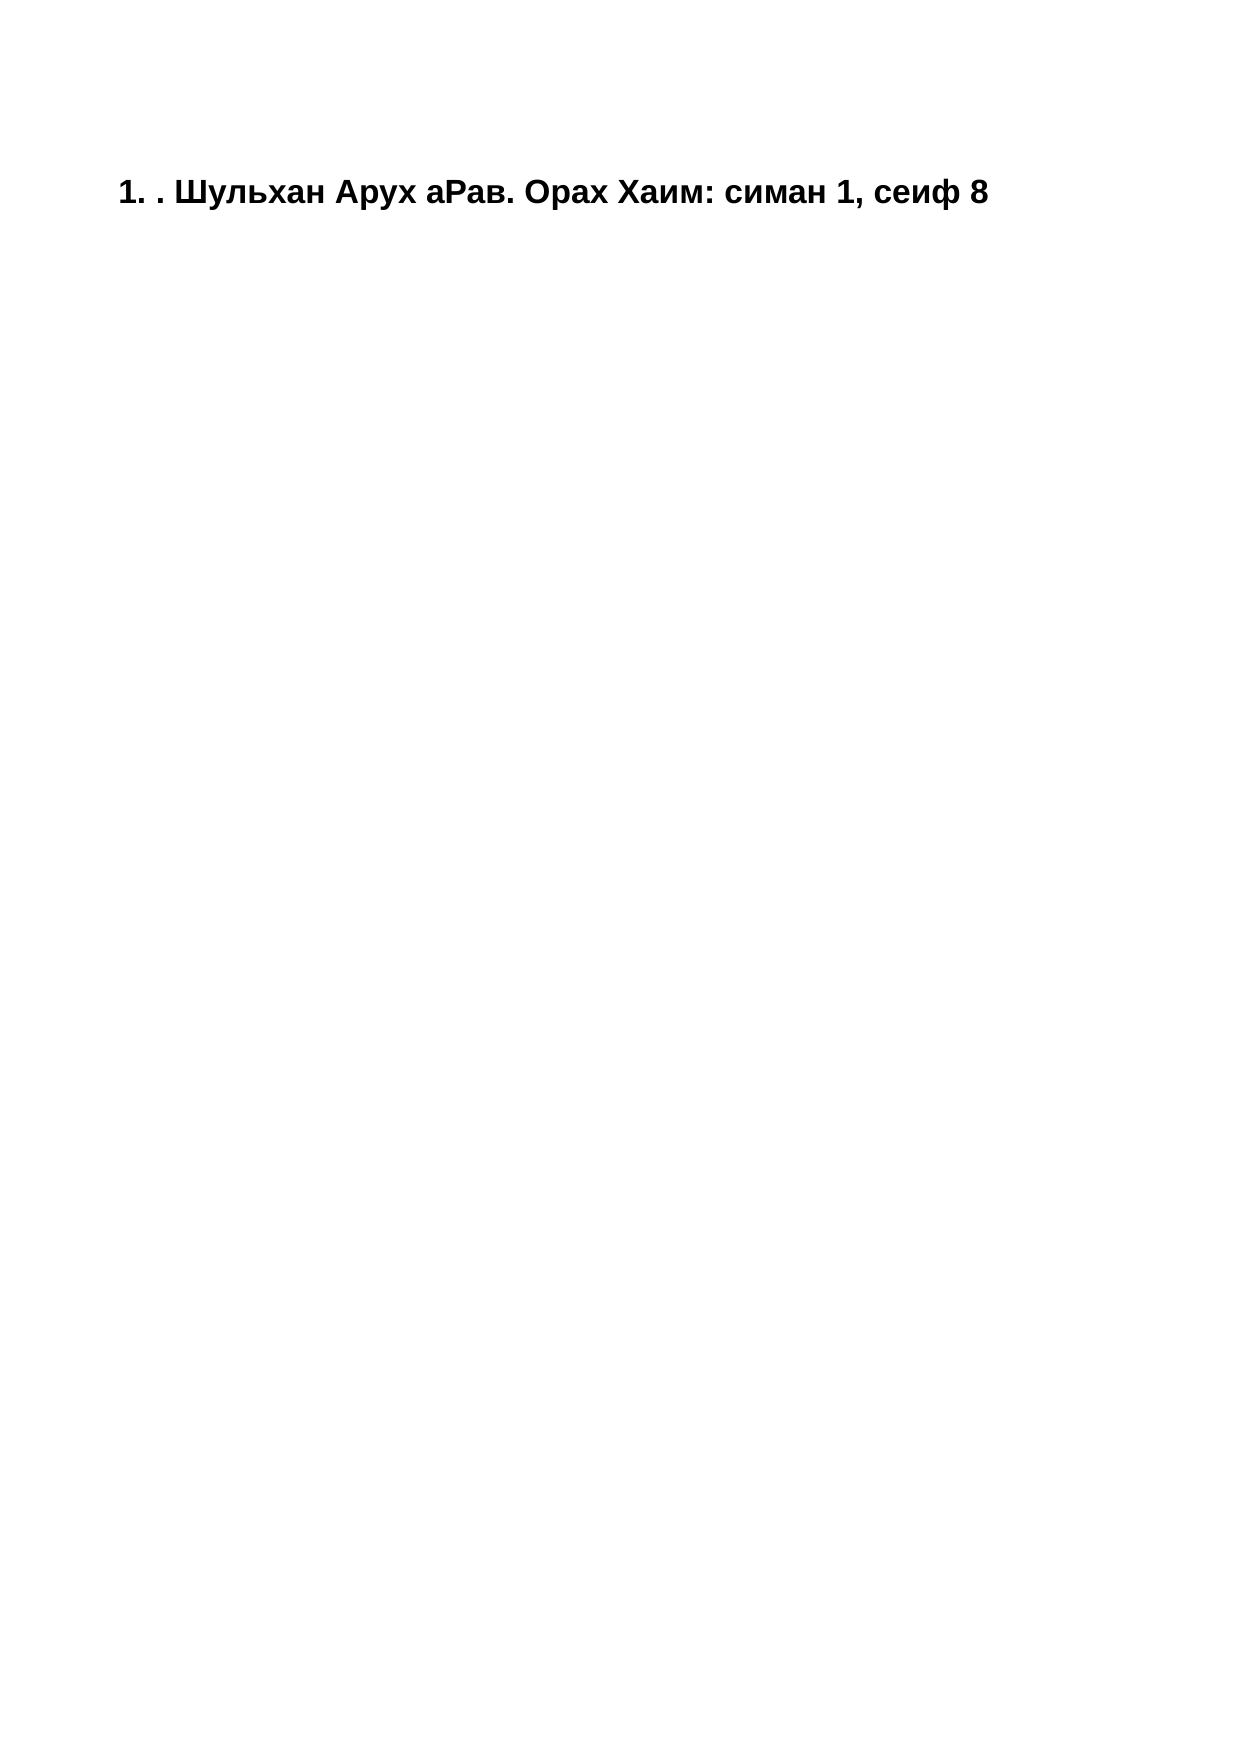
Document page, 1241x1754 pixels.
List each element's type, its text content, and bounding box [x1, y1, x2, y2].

subtitle . Шульхан Арух аРав. Орах Хаим: симан 1, сеиф 8 [118, 147, 1122, 176]
